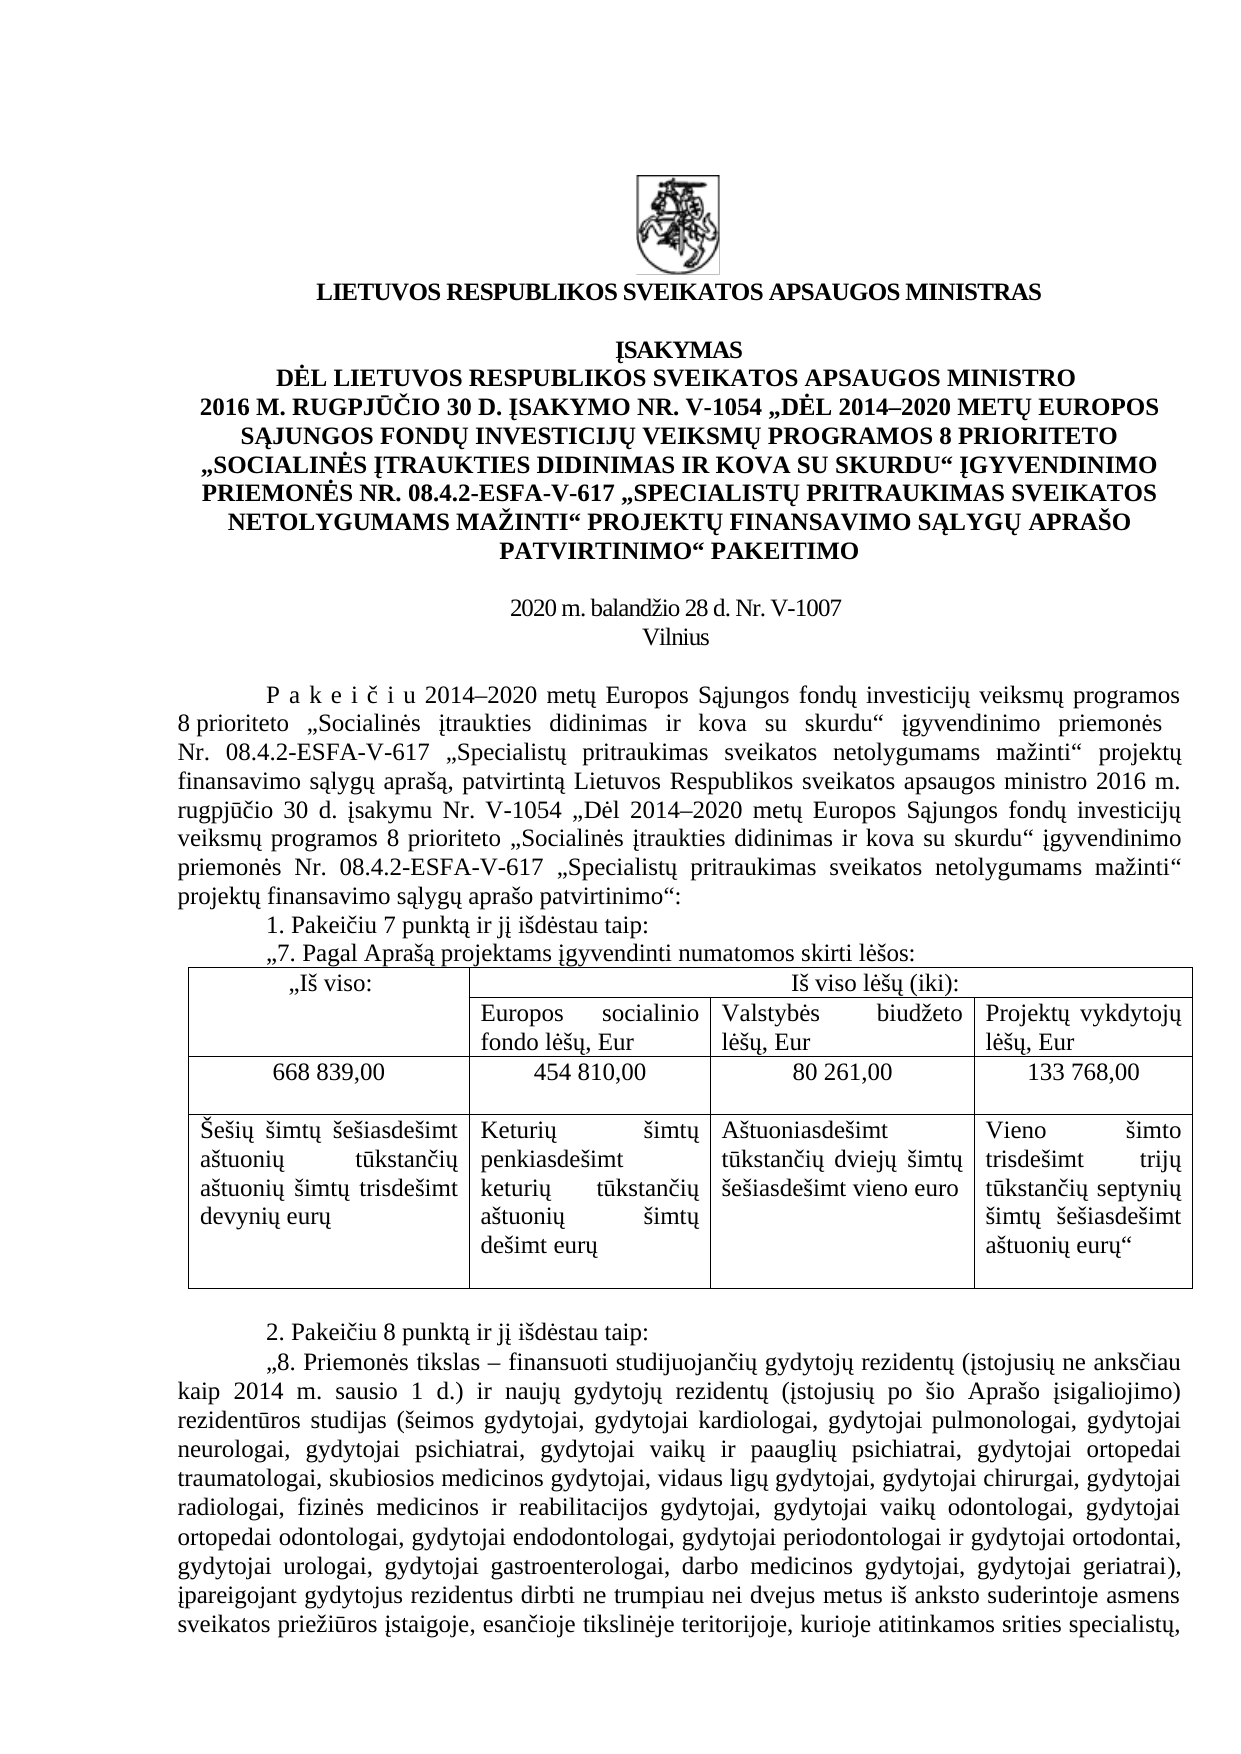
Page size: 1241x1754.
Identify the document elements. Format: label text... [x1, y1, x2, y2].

table_cell Keturių šimtų penkiasdešimt keturių tūkstančių aštuonių šimtų dešimt eurų [470, 1115, 710, 1288]
table_cell Projektų vykdytojų lėšų, Eur [975, 998, 1192, 1056]
text 1. Pakeičiu 7 punktą ir jį išdėstau taip: [177, 910, 1181, 938]
table_header „Iš viso: [189, 968, 469, 1056]
table_cell Europos socialinio fondo lėšų, Eur [470, 998, 710, 1056]
table_cell 668 839,00 [189, 1057, 469, 1114]
text 2. Pakeičiu 8 punktą ir jį išdėstau taip: [177, 1317, 1181, 1346]
text DĖL LIETUVOS RESPUBLIKOS SVEIKATOS APSAUGOS MINISTRO 2016 M. RUGPJŪČIO 30 D. ĮSAKYMO NR. V-1054 „DĖL 2014–2020 METŲ EUROPOS SĄJUNGOS FONDŲ INVESTICIJŲ VEIKSMŲ PROGRAMOS 8 PRIORITETO „SOCIALINĖS ĮTRAUKTIES DIDINIMAS IR KOVA SU SKURDU“ ĮGYVENDINIMO PRIEMONĖS NR. 08.4.2-ESFA-V-617 „SPECIALISTŲ PRITRAUKIMAS SVEIKATOS NETOLYGUMAMS MAŽINTI“ PROJEKTŲ FINANSAVIMO SĄLYGŲ APRAŠO PATVIRTINIMO“ PAKEITIMO [177, 363, 1181, 565]
text „7. Pagal Aprašą projektams įgyvendinti numatomos skirti lėšos: [177, 938, 1181, 967]
table_cell Valstybės biudžeto lėšų, Eur [711, 998, 974, 1056]
text P a k e i č i u 2014–2020 metų Europos Sąjungos fondų investicijų veiksmų programos 8 prioriteto „Socialinės įtraukties didinimas ir kova su skurdu“ įgyvendinimo priemonės Nr. 08.4.2-ESFA-V-617 „Specialistų pritraukimas sveikatos netolygumams mažinti“ projektų finansavimo sąlygų aprašą, patvirtintą Lietuvos Respublikos sveikatos apsaugos ministro 2016 m. rugpjūčio 30 d. įsakymu Nr. V-1054 „Dėl 2014–2020 metų Europos Sąjungos fondų investicijų veiksmų programos 8 prioriteto „Socialinės įtraukties didinimas ir kova su skurdu“ įgyvendinimo priemonės Nr. 08.4.2-ESFA-V-617 „Specialistų pritraukimas sveikatos netolygumams mažinti“ projektų finansavimo sąlygų aprašo patvirtinimo“: [177, 680, 1181, 910]
table_cell Aštuoniasdešimt tūkstančių dviejų šimtų šešiasdešimt vieno euro [711, 1115, 974, 1288]
text Vilnius [177, 622, 1176, 651]
table_cell 80 261,00 [711, 1057, 974, 1114]
table_cell 454 810,00 [470, 1057, 710, 1114]
table_cell 133 768,00 [975, 1057, 1192, 1114]
table_cell Šešių šimtų šešiasdešimt aštuonių tūkstančių aštuonių šimtų trisdešimt devynių eurų [189, 1115, 469, 1288]
text 2020 m. balandžio 28 d. Nr. V-1007 [177, 593, 1176, 622]
text ĮSAKYMAS [177, 335, 1181, 363]
table_cell Vieno šimto trisdešimt trijų tūkstančių septynių šimtų šešiasdešimt aštuonių eurų“ [975, 1115, 1192, 1288]
text „8. Priemonės tikslas – finansuoti studijuojančių gydytojų rezidentų (įstojusių ne anksčiau kaip 2014 m. sausio 1 d.) ir naujų gydytojų rezidentų (įstojusių po šio Aprašo įsigaliojimo) rezidentūros studijas (šeimos gydytojai, gydytojai kardiologai, gydytojai pulmonologai, gydytojai neurologai, gydytojai psichiatrai, gydytojai vaikų ir paauglių psichiatrai, gydytojai ortopedai traumatologai, skubiosios medicinos gydytojai, vidaus ligų gydytojai, gydytojai chirurgai, gydytojai radiologai, fizinės medicinos ir reabilitacijos gydytojai, gydytojai vaikų odontologai, gydytojai ortopedai odontologai, gydytojai endodontologai, gydytojai periodontologai ir gydytojai ortodontai, gydytojai urologai, gydytojai gastroenterologai, darbo medicinos gydytojai, gydytojai geriatrai), įpareigojant gydytojus rezidentus dirbti ne trumpiau nei dvejus metus iš anksto suderintoje asmens sveikatos priežiūros įstaigoje, esančioje tikslinėje teritorijoje, kurioje atitinkamos srities specialistų, [177, 1346, 1182, 1638]
text LIETUVOS RESPUBLIKOS SVEIKATOS APSAUGOS MINISTRAS [177, 277, 1181, 306]
table_header Iš viso lėšų (iki): [470, 968, 1192, 997]
